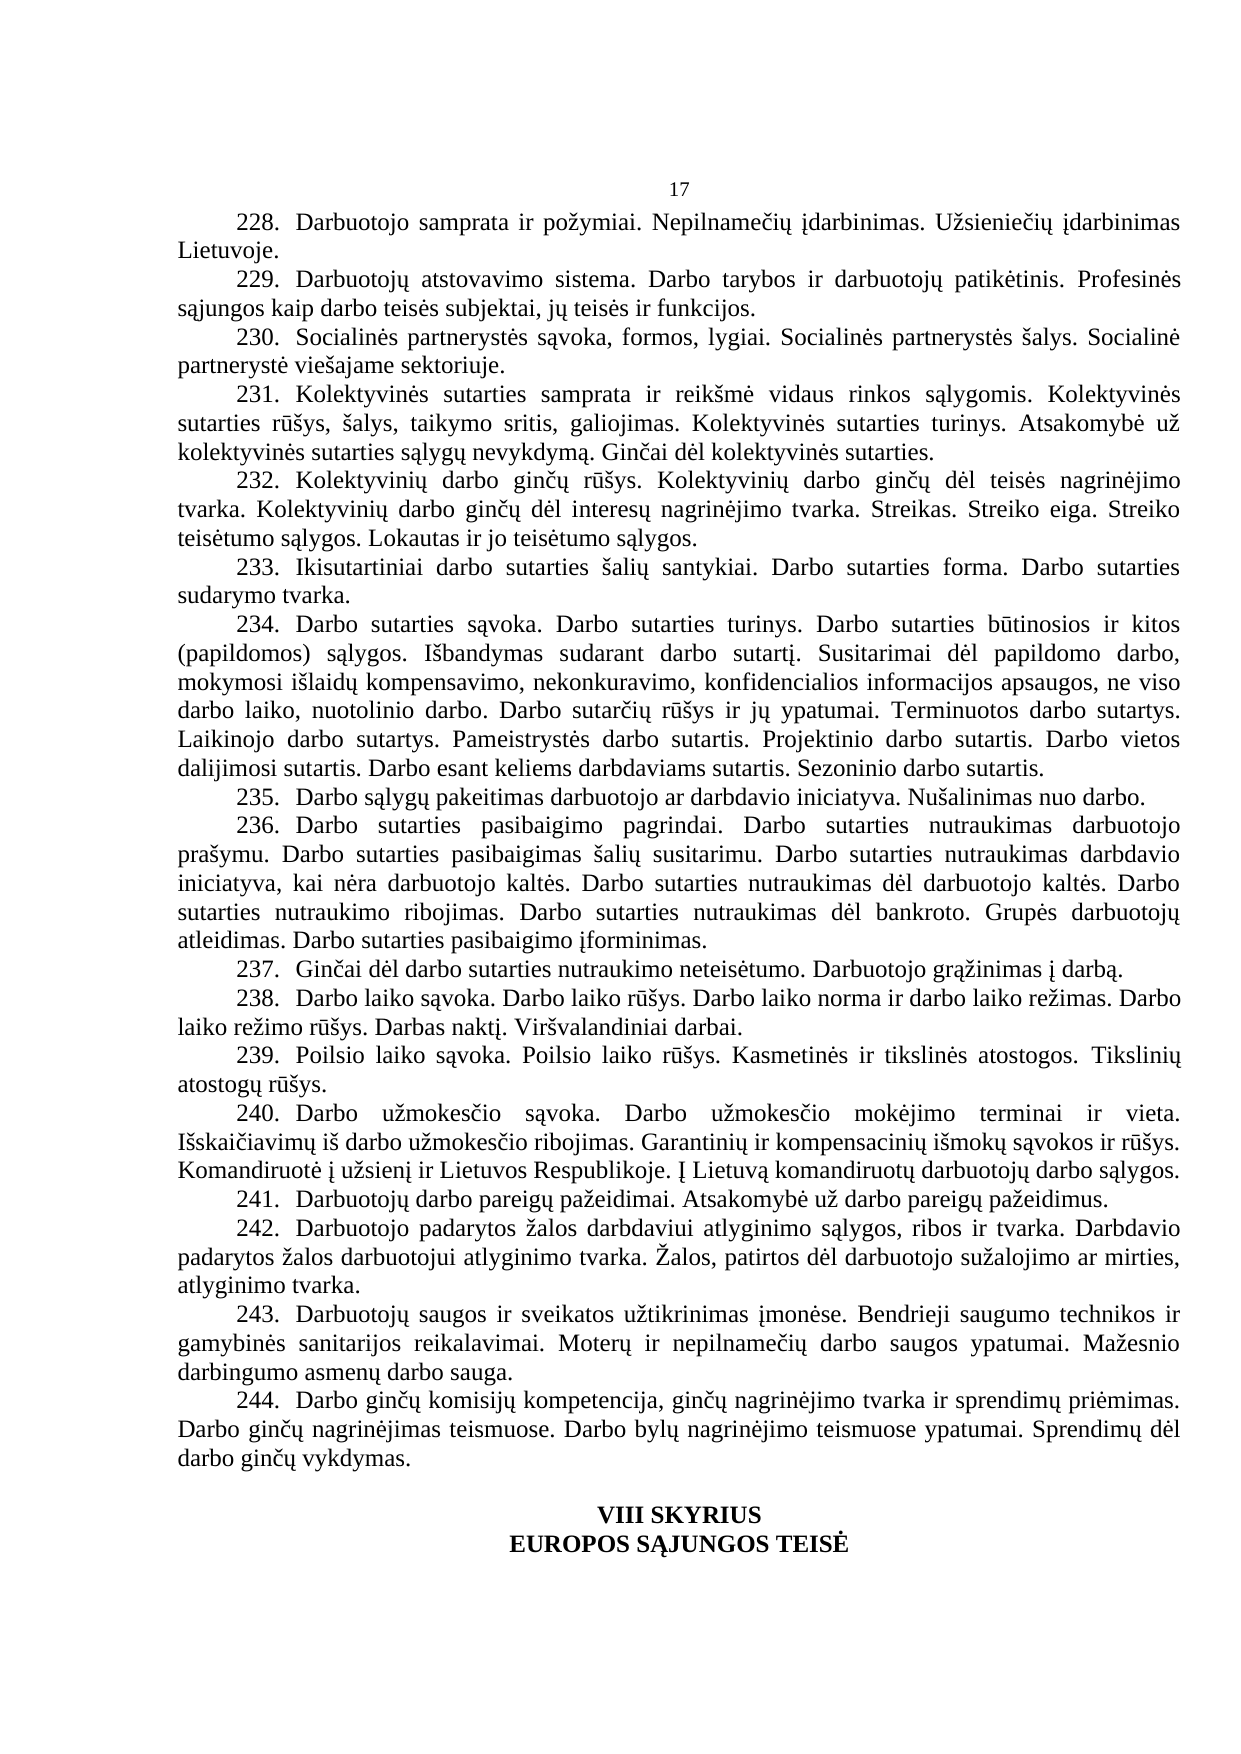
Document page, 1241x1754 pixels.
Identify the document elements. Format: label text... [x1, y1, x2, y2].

text EUROPOS SĄJUNGOS TEISĖ [177, 1529, 1181, 1558]
text 235. Darbo sąlygų pakeitimas darbuotojo ar darbdavio iniciatyva. Nušalinimas nuo darbo. [177, 782, 1181, 810]
text 230. Socialinės partnerystės sąvoka, formos, lygiai. Socialinės partnerystės šalys. Socialinė partnerystė viešajame sektoriuje. [177, 322, 1181, 379]
text 242. Darbuotojo padarytos žalos darbdaviui atlyginimo sąlygos, ribos ir tvarka. Darbdavio padarytos žalos darbuotojui atlyginimo tvarka. Žalos, patirtos dėl darbuotojo sužalojimo ar mirties, atlyginimo tvarka. [177, 1213, 1181, 1299]
text 236. Darbo sutarties pasibaigimo pagrindai. Darbo sutarties nutraukimas darbuotojo prašymu. Darbo sutarties pasibaigimas šalių susitarimu. Darbo sutarties nutraukimas darbdavio iniciatyva, kai nėra darbuotojo kaltės. Darbo sutarties nutraukimas dėl darbuotojo kaltės. Darbo sutarties nutraukimo ribojimas. Darbo sutarties nutraukimas dėl bankroto. Grupės darbuotojų atleidimas. Darbo sutarties pasibaigimo įforminimas. [177, 810, 1181, 954]
text 238. Darbo laiko sąvoka. Darbo laiko rūšys. Darbo laiko norma ir darbo laiko režimas. Darbo laiko režimo rūšys. Darbas naktį. Viršvalandiniai darbai. [177, 983, 1181, 1040]
text 228. Darbuotojo samprata ir požymiai. Nepilnamečių įdarbinimas. Užsieniečių įdarbinimas Lietuvoje. [177, 207, 1181, 264]
text 241. Darbuotojų darbo pareigų pažeidimai. Atsakomybė už darbo pareigų pažeidimus. [177, 1184, 1181, 1213]
text 237. Ginčai dėl darbo sutarties nutraukimo neteisėtumo. Darbuotojo grąžinimas į darbą. [177, 954, 1181, 983]
text 240. Darbo užmokesčio sąvoka. Darbo užmokesčio mokėjimo terminai ir vieta. Išskaičiavimų iš darbo užmokesčio ribojimas. Garantinių ir kompensacinių išmokų sąvokos ir rūšys. Komandiruotė į užsienį ir Lietuvos Respublikoje. Į Lietuvą komandiruotų darbuotojų darbo sąlygos. [177, 1098, 1181, 1184]
text VIII SKYRIUS [177, 1500, 1181, 1529]
text 229. Darbuotojų atstovavimo sistema. Darbo tarybos ir darbuotojų patikėtinis. Profesinės sąjungos kaip darbo teisės subjektai, jų teisės ir funkcijos. [177, 264, 1181, 322]
text 233. Ikisutartiniai darbo sutarties šalių santykiai. Darbo sutarties forma. Darbo sutarties sudarymo tvarka. [177, 552, 1181, 609]
text 243. Darbuotojų saugos ir sveikatos užtikrinimas įmonėse. Bendrieji saugumo technikos ir gamybinės sanitarijos reikalavimai. Moterų ir nepilnamečių darbo saugos ypatumai. Mažesnio darbingumo asmenų darbo sauga. [177, 1299, 1181, 1385]
text 232. Kolektyvinių darbo ginčų rūšys. Kolektyvinių darbo ginčų dėl teisės nagrinėjimo tvarka. Kolektyvinių darbo ginčų dėl interesų nagrinėjimo tvarka. Streikas. Streiko eiga. Streiko teisėtumo sąlygos. Lokautas ir jo teisėtumo sąlygos. [177, 465, 1181, 552]
text 244. Darbo ginčų komisijų kompetencija, ginčų nagrinėjimo tvarka ir sprendimų priėmimas. Darbo ginčų nagrinėjimas teismuose. Darbo bylų nagrinėjimo teismuose ypatumai. Sprendimų dėl darbo ginčų vykdymas. [177, 1385, 1181, 1472]
text 239. Poilsio laiko sąvoka. Poilsio laiko rūšys. Kasmetinės ir tikslinės atostogos. Tikslinių atostogų rūšys. [177, 1040, 1181, 1098]
text 234. Darbo sutarties sąvoka. Darbo sutarties turinys. Darbo sutarties būtinosios ir kitos (papildomos) sąlygos. Išbandymas sudarant darbo sutartį. Susitarimai dėl papildomo darbo, mokymosi išlaidų kompensavimo, nekonkuravimo, konfidencialios informacijos apsaugos, ne viso darbo laiko, nuotolinio darbo. Darbo sutarčių rūšys ir jų ypatumai. Terminuotos darbo sutartys. Laikinojo darbo sutartys. Pameistrystės darbo sutartis. Projektinio darbo sutartis. Darbo vietos dalijimosi sutartis. Darbo esant keliems darbdaviams sutartis. Sezoninio darbo sutartis. [177, 609, 1181, 782]
text 231. Kolektyvinės sutarties samprata ir reikšmė vidaus rinkos sąlygomis. Kolektyvinės sutarties rūšys, šalys, taikymo sritis, galiojimas. Kolektyvinės sutarties turinys. Atsakomybė už kolektyvinės sutarties sąlygų nevykdymą. Ginčai dėl kolektyvinės sutarties. [177, 379, 1181, 465]
